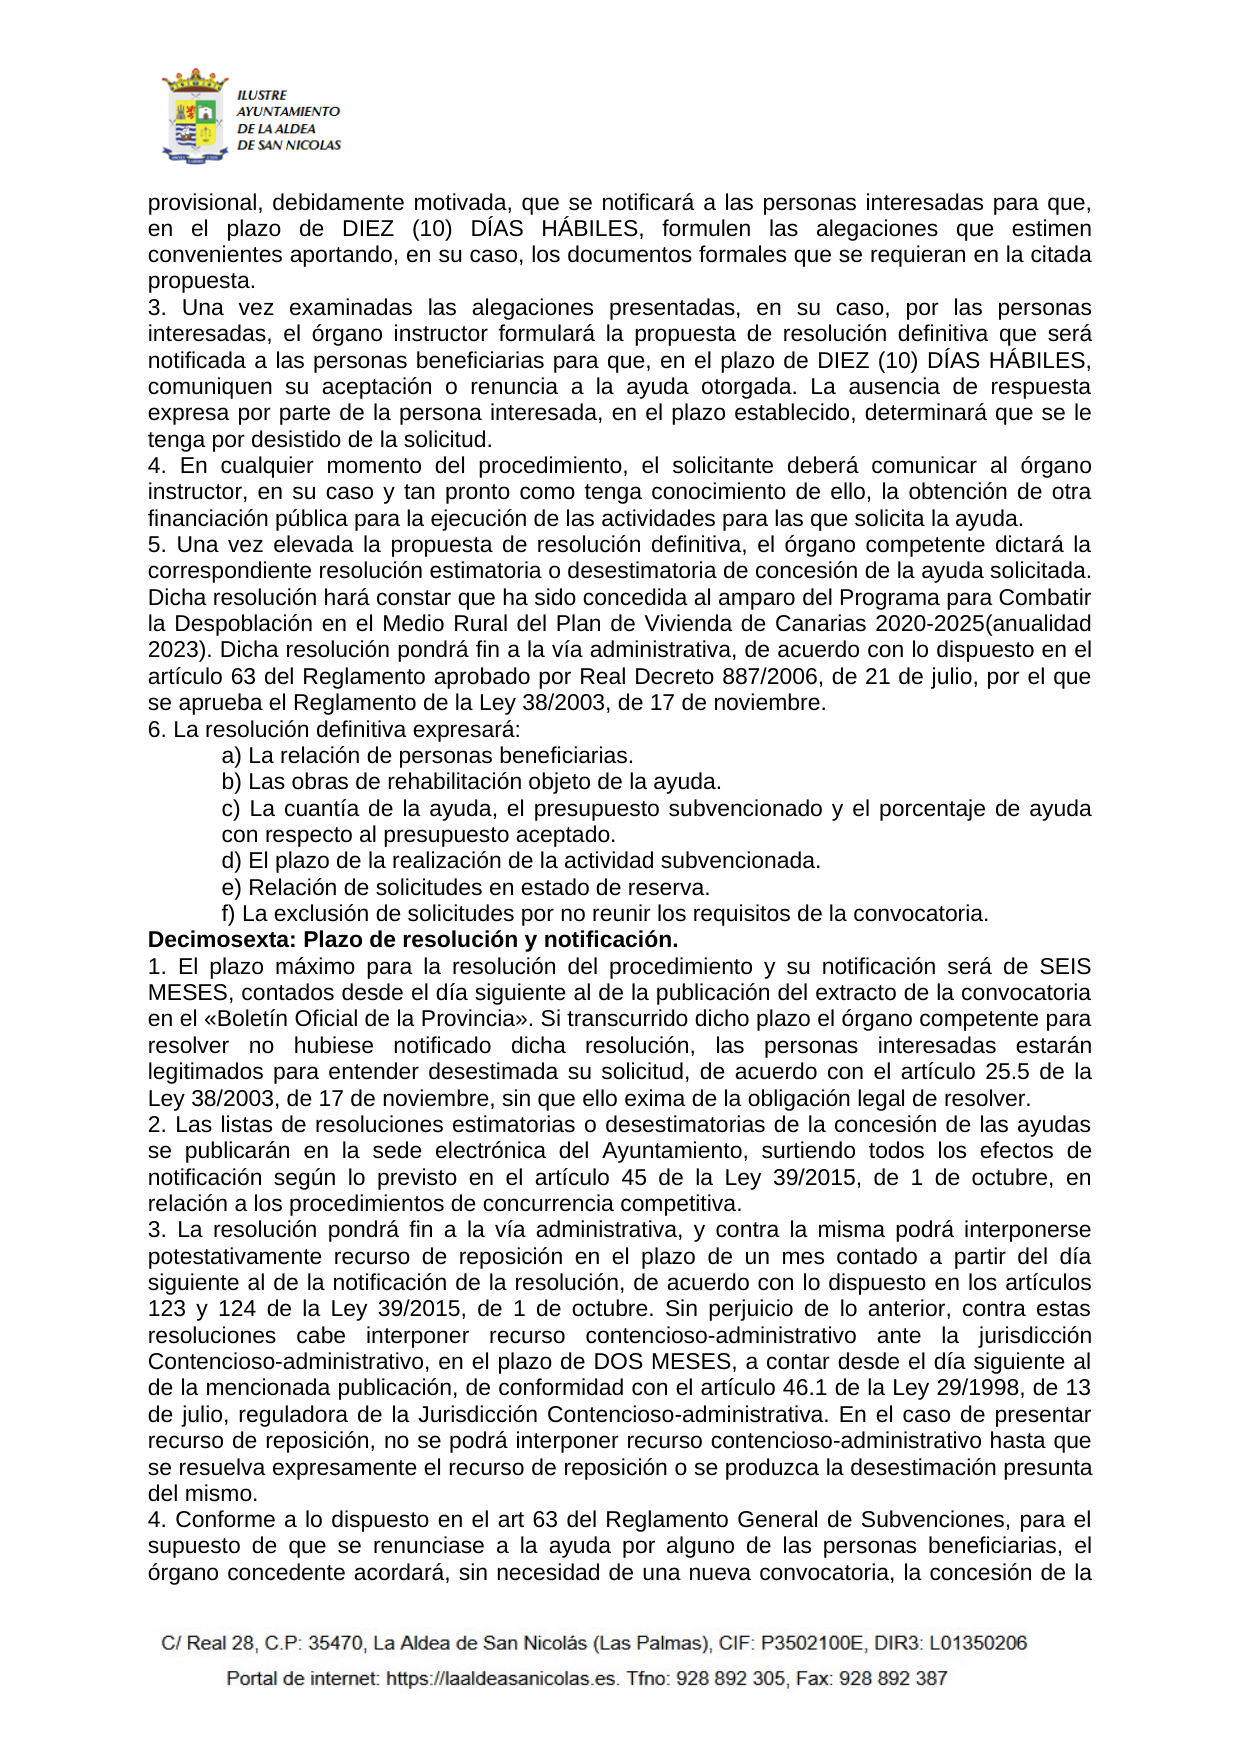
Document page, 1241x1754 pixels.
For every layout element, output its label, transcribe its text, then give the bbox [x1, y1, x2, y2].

text 3. Una vez examinadas las alegaciones presentadas, en su caso, por las personas interesadas, el órgano instructor formulará la propuesta de resolución definitiva que será notificada a las personas beneficiarias para que, en el plazo de DIEZ (10) DÍAS HÁBILES, comuniquen su aceptación o renuncia a la ayuda otorgada. La ausencia de respuesta expresa por parte de la persona interesada, en el plazo establecido, determinará que se le tenga por desistido de la solicitud. [148, 294, 1093, 452]
picture [149, 1627, 1034, 1694]
text d) El plazo de la realización de la actividad subvencionada. [148, 847, 1093, 874]
text 3. La resolución pondrá fin a la vía administrativa, y contra la misma podrá interponerse potestativamente recurso de reposición en el plazo de un mes contado a partir del día siguiente al de la notificación de la resolución, de acuerdo con lo dispuesto en los artículos 123 y 124 de la Ley 39/2015, de 1 de octubre. Sin perjuicio de lo anterior, contra estas resoluciones cabe interponer recurso contencioso-administrativo ante la jurisdicción Contencioso-administrativo, en el plazo de DOS MESES, a contar desde el día siguiente al de la mencionada publicación, de conformidad con el artículo 46.1 de la Ley 29/1998, de 13 de julio, reguladora de la Jurisdicción Contencioso-administrativa. En el caso de presentar recurso de reposición, no se podrá interponer recurso contencioso-administrativo hasta que se resuelva expresamente el recurso de reposición o se produzca la desestimación presunta del mismo. [148, 1216, 1093, 1506]
text 4. En cualquier momento del procedimiento, el solicitante deberá comunicar al órgano instructor, en su caso y tan pronto como tenga conocimiento de ello, la obtención de otra financiación pública para la ejecución de las actividades para las que solicita la ayuda. [148, 452, 1093, 531]
text 5. Una vez elevada la propuesta de resolución definitiva, el órgano competente dictará la correspondiente resolución estimatoria o desestimatoria de concesión de la ayuda solicitada. Dicha resolución hará constar que ha sido concedida al amparo del Programa para Combatir la Despoblación en el Medio Rural del Plan de Vivienda de Canarias 2020-2025(anualidad 2023). Dicha resolución pondrá fin a la vía administrativa, de acuerdo con lo dispuesto en el artículo 63 del Reglamento aprobado por Real Decreto 887/2006, de 21 de julio, por el que se aprueba el Reglamento de la Ley 38/2003, de 17 de noviembre. [148, 531, 1093, 716]
text a) La relación de personas beneficiarias. [148, 742, 1093, 768]
text 2. Las listas de resoluciones estimatorias o desestimatorias de la concesión de las ayudas se publicarán en la sede electrónica del Ayuntamiento, surtiendo todos los efectos de notificación según lo previsto en el artículo 45 de la Ley 39/2015, de 1 de octubre, en relación a los procedimientos de concurrencia competitiva. [148, 1111, 1093, 1216]
text e) Relación de solicitudes en estado de reserva. [148, 874, 1093, 900]
text f) La exclusión de solicitudes por no reunir los requisitos de la convocatoria. [221, 900, 1093, 926]
text b) Las obras de rehabilitación objeto de la ayuda. [148, 768, 1093, 794]
text Decimosexta: Plazo de resolución y notificación. [148, 926, 1093, 953]
text c) La cuantía de la ayuda, el presupuesto subvencionado y el porcentaje de ayuda con respecto al presupuesto aceptado. [221, 794, 1093, 847]
text 4. Conforme a lo dispuesto en el art 63 del Reglamento General de Subvenciones, para el supuesto de que se renunciase a la ayuda por alguno de las personas beneficiarias, el órgano concedente acordará, sin necesidad de una nueva convocatoria, la concesión de la [148, 1506, 1093, 1585]
picture [148, 60, 357, 172]
text 6. La resolución definitiva expresará: [148, 716, 1093, 742]
text provisional, debidamente motivada, que se notificará a las personas interesadas para que, en el plazo de DIEZ (10) DÍAS HÁBILES, formulen las alegaciones que estimen convenientes aportando, en su caso, los documentos formales que se requieran en la citada propuesta. [148, 188, 1093, 294]
text 1. El plazo máximo para la resolución del procedimiento y su notificación será de SEIS MESES, contados desde el día siguiente al de la publicación del extracto de la convocatoria en el «Boletín Oficial de la Provincia». Si transcurrido dicho plazo el órgano competente para resolver no hubiese notificado dicha resolución, las personas interesadas estarán legitimados para entender desestimada su solicitud, de acuerdo con el artículo 25.5 de la Ley 38/2003, de 17 de noviembre, sin que ello exima de la obligación legal de resolver. [148, 953, 1093, 1111]
